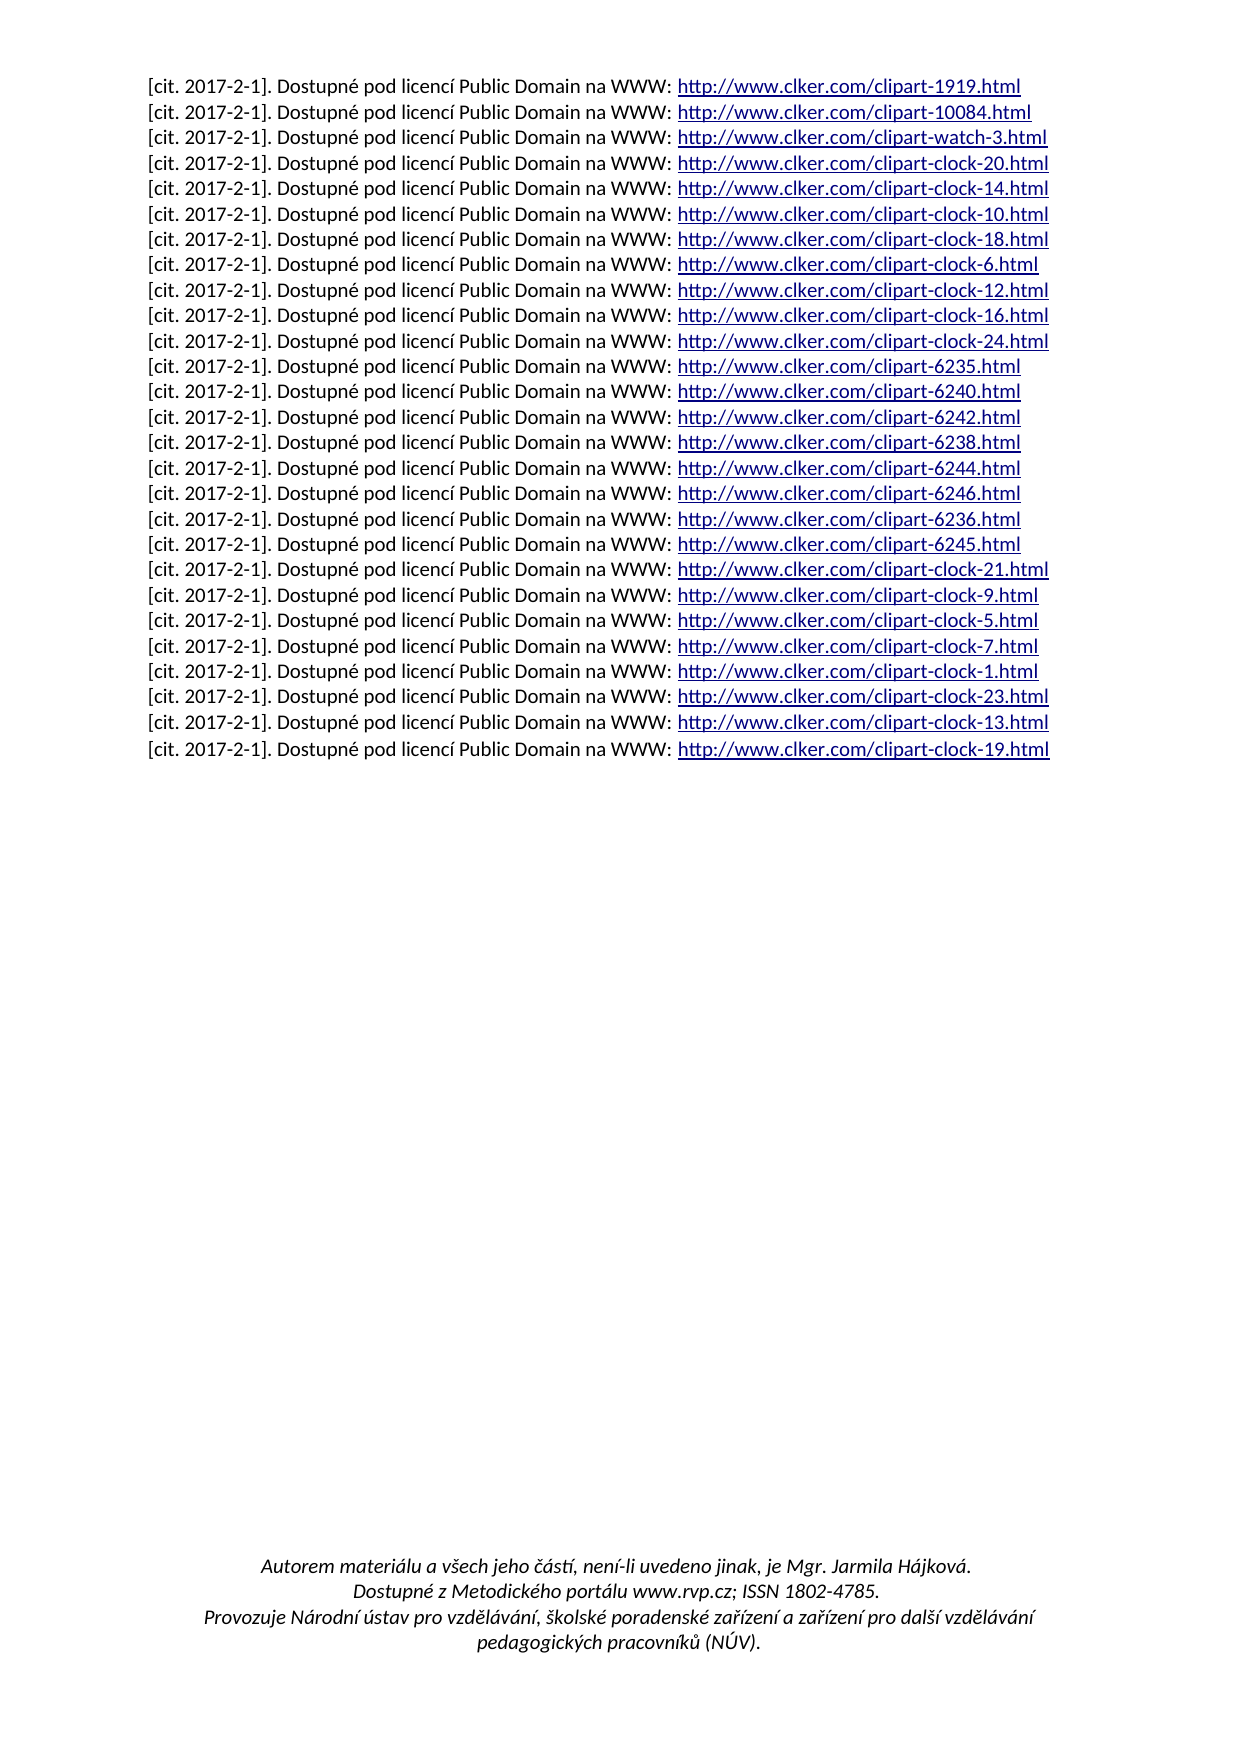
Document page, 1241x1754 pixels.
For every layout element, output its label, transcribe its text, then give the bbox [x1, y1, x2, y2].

text [cit. 2017-2-1]. Dostupné pod licencí Public Domain na WWW: http://www.clker.com/clipart-10084.html [148, 99, 1093, 124]
text [cit. 2017-2-1]. Dostupné pod licencí Public Domain na WWW: http://www.clker.com/clipart-1919.html [148, 74, 1093, 99]
text [cit. 2017-2-1]. Dostupné pod licencí Public Domain na WWW: http://www.clker.com/clipart-clock-24.html [148, 328, 1093, 353]
text [cit. 2017-2-1]. Dostupné pod licencí Public Domain na WWW: http://www.clker.com/clipart-6246.html [148, 480, 1093, 506]
text [cit. 2017-2-1]. Dostupné pod licencí Public Domain na WWW: http://www.clker.com/clipart-6238.html [148, 429, 1093, 455]
text [cit. 2017-2-1]. Dostupné pod licencí Public Domain na WWW: http://www.clker.com/clipart-clock-21.html [148, 557, 1093, 582]
text [cit. 2017-2-1]. Dostupné pod licencí Public Domain na WWW: http://www.clker.com/clipart-6242.html [148, 404, 1093, 429]
text [cit. 2017-2-1]. Dostupné pod licencí Public Domain na WWW: http://www.clker.com/clipart-clock-13.html [148, 709, 1093, 734]
text [cit. 2017-2-1]. Dostupné pod licencí Public Domain na WWW: http://www.clker.com/clipart-6236.html [148, 506, 1093, 531]
text [cit. 2017-2-1]. Dostupné pod licencí Public Domain na WWW: http://www.clker.com/clipart-clock-16.html [148, 302, 1093, 328]
text [cit. 2017-2-1]. Dostupné pod licencí Public Domain na WWW: http://www.clker.com/clipart-clock-12.html [148, 277, 1093, 302]
text [cit. 2017-2-1]. Dostupné pod licencí Public Domain na WWW: http://www.clker.com/clipart-6245.html [148, 531, 1093, 557]
text [cit. 2017-2-1]. Dostupné pod licencí Public Domain na WWW: http://www.clker.com/clipart-6240.html [148, 379, 1093, 404]
text [cit. 2017-2-1]. Dostupné pod licencí Public Domain na WWW: http://www.clker.com/clipart-6244.html [148, 455, 1093, 480]
text [cit. 2017-2-1]. Dostupné pod licencí Public Domain na WWW: http://www.clker.com/clipart-clock-23.html [148, 684, 1093, 709]
text [cit. 2017-2-1]. Dostupné pod licencí Public Domain na WWW: http://www.clker.com/clipart-clock-7.html [148, 633, 1093, 658]
text [cit. 2017-2-1]. Dostupné pod licencí Public Domain na WWW: http://www.clker.com/clipart-clock-10.html [148, 201, 1093, 226]
text [cit. 2017-2-1]. Dostupné pod licencí Public Domain na WWW: http://www.clker.com/clipart-clock-5.html [148, 607, 1093, 633]
text [cit. 2017-2-1]. Dostupné pod licencí Public Domain na WWW: http://www.clker.com/clipart-watch-3.html [148, 124, 1093, 150]
text [cit. 2017-2-1]. Dostupné pod licencí Public Domain na WWW: http://www.clker.com/clipart-clock-19.html [148, 734, 1093, 763]
text [cit. 2017-2-1]. Dostupné pod licencí Public Domain na WWW: http://www.clker.com/clipart-clock-1.html [148, 658, 1093, 684]
text [cit. 2017-2-1]. Dostupné pod licencí Public Domain na WWW: http://www.clker.com/clipart-clock-18.html [148, 226, 1093, 252]
text [cit. 2017-2-1]. Dostupné pod licencí Public Domain na WWW: http://www.clker.com/clipart-clock-14.html [148, 175, 1093, 201]
text [cit. 2017-2-1]. Dostupné pod licencí Public Domain na WWW: http://www.clker.com/clipart-clock-20.html [148, 150, 1093, 175]
text [cit. 2017-2-1]. Dostupné pod licencí Public Domain na WWW: http://www.clker.com/clipart-clock-9.html [148, 582, 1093, 607]
text [cit. 2017-2-1]. Dostupné pod licencí Public Domain na WWW: http://www.clker.com/clipart-6235.html [148, 353, 1093, 379]
text [cit. 2017-2-1]. Dostupné pod licencí Public Domain na WWW: http://www.clker.com/clipart-clock-6.html [148, 252, 1093, 277]
